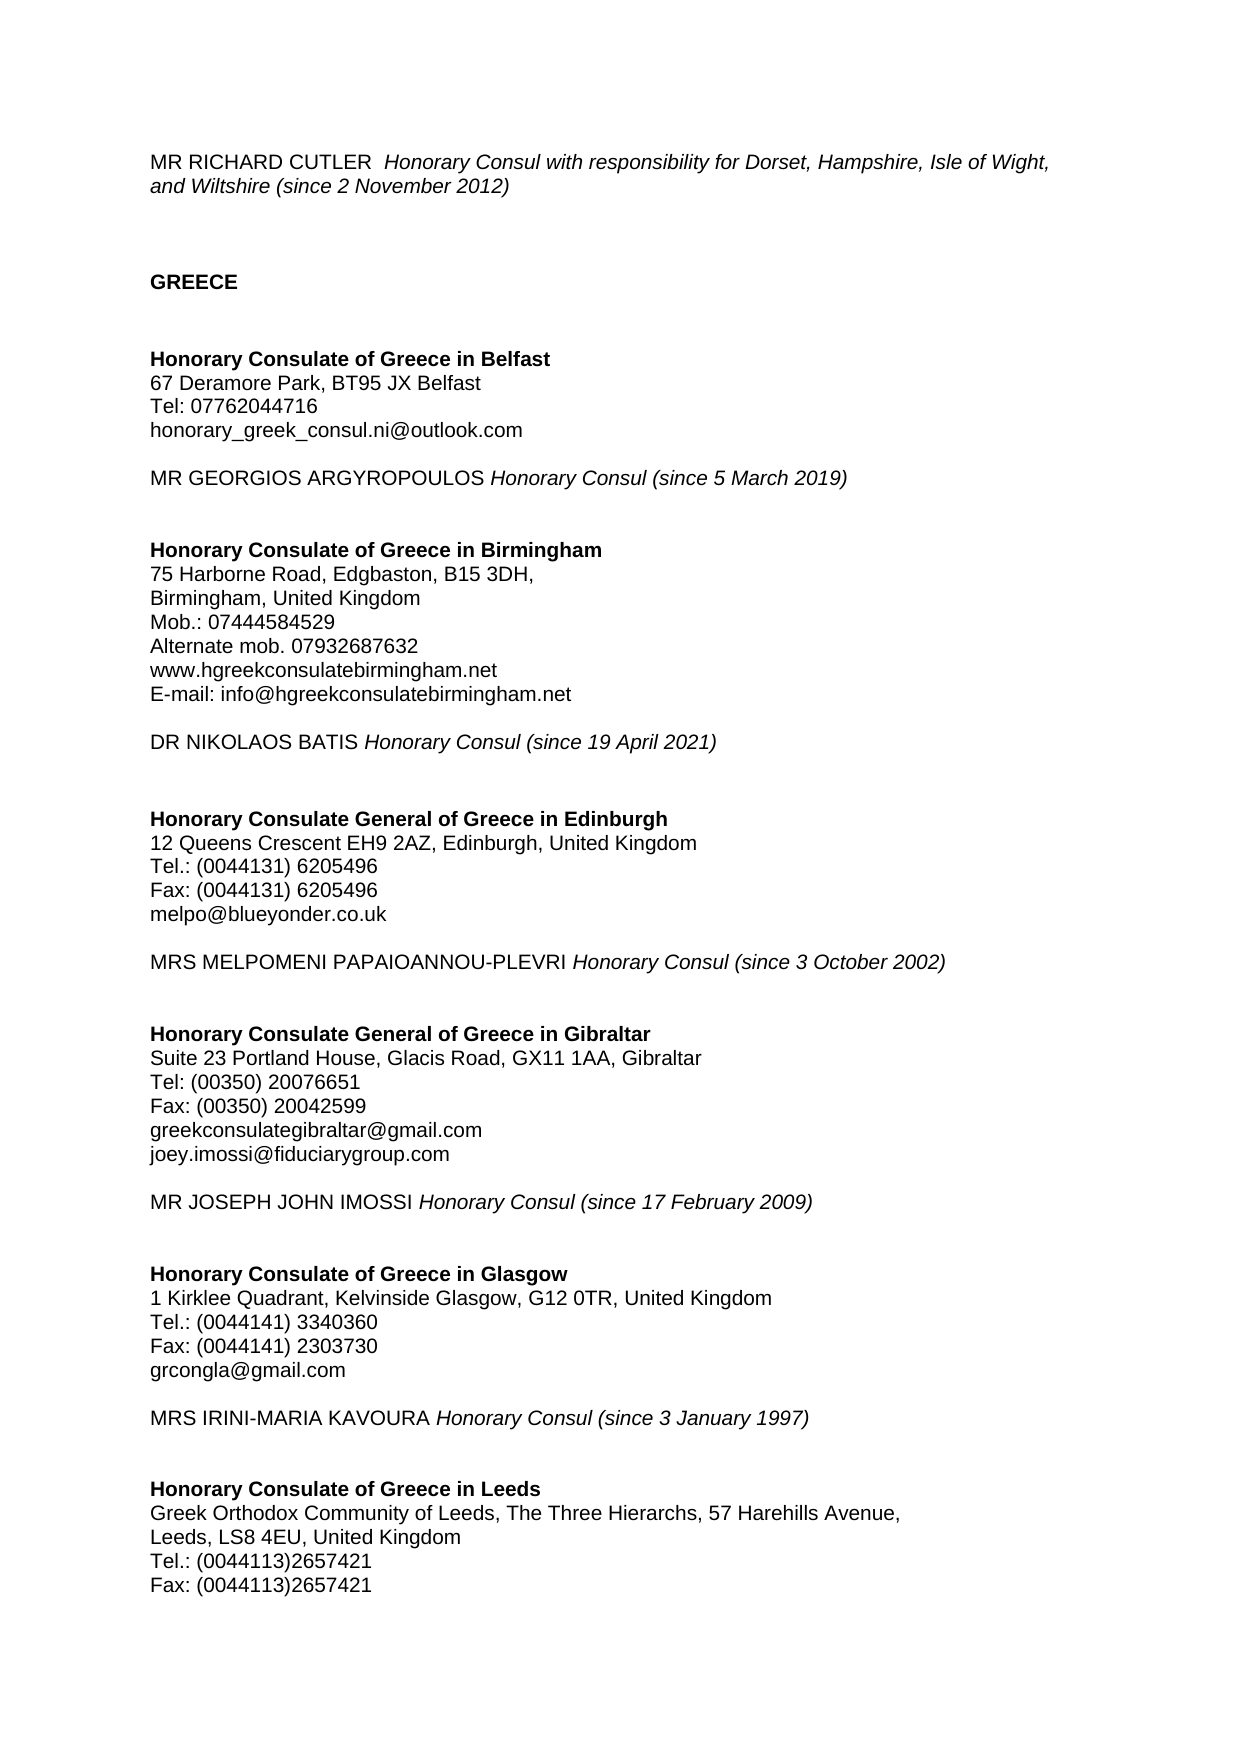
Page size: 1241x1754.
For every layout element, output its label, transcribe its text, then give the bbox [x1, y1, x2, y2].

text MR RICHARD CUTLER Honorary Consul with responsibility for Dorset, Hampshire, Isle of Wight, and Wiltshire (since 2 November 2012) [150, 150, 1090, 198]
text Fax: (0044113)2657421 [150, 1573, 1090, 1597]
text Mob.: 07444584529 [150, 610, 1090, 634]
text MR JOSEPH JOHN IMOSSI Honorary Consul (since 17 February 2009) [150, 1190, 1090, 1214]
text Honorary Consulate of Greece in Birmingham [150, 538, 1090, 562]
text Honorary Consulate of Greece in Leeds [150, 1477, 1090, 1501]
text GREECE [150, 270, 1090, 294]
text Honorary Consulate General of Greece in Edinburgh [150, 806, 1090, 830]
text grcongla@gmail.com [150, 1357, 1090, 1381]
text melpo@blueyonder.co.uk [150, 902, 1090, 926]
text 1 Kirklee Quadrant, Kelvinside Glasgow, G12 0TR, United Kingdom [150, 1286, 1090, 1309]
text greekconsulategibraltar@gmail.com [150, 1118, 1090, 1142]
text Honorary Consulate General of Greece in Gibraltar [150, 1022, 1090, 1046]
text 75 Harborne Road, Edgbaston, B15 3DH, [150, 562, 1090, 586]
text E-mail: info@hgreekconsulatebirmingham.net [150, 682, 1090, 706]
text Tel: (00350) 20076651 [150, 1070, 1090, 1094]
text MR GEORGIOS ARGYROPOULOS Honorary Consul (since 5 March 2019) [150, 466, 1090, 490]
text Tel.: (0044141) 3340360 [150, 1309, 1090, 1333]
text MRS MELPOMENI PAPAIOANNOU-PLEVRI Honorary Consul (since 3 October 2002) [150, 950, 1090, 974]
text DR NIKOLAOS BATIS Honorary Consul (since 19 April 2021) [150, 730, 1090, 754]
text Birmingham, United Kingdom [150, 586, 1090, 610]
text Leeds, LS8 4EU, United Kingdom [150, 1525, 1090, 1549]
text Fax: (0044131) 6205496 [150, 878, 1090, 902]
text 12 Queens Crescent EH9 2AZ, Edinburgh, United Kingdom [150, 830, 1090, 854]
text Tel.: (0044113)2657421 [150, 1549, 1090, 1573]
text www.hgreekconsulatebirmingham.net [150, 658, 1090, 682]
text Suite 23 Portland House, Glacis Road, GX11 1AA, Gibraltar [150, 1046, 1090, 1070]
text Greek Orthodox Community of Leeds, The Three Hierarchs, 57 Harehills Avenue, [150, 1501, 1090, 1525]
text Fax: (0044141) 2303730 [150, 1333, 1090, 1357]
text Tel: 07762044716 [150, 394, 1090, 418]
text Alternate mob. 07932687632 [150, 634, 1090, 658]
text Tel.: (0044131) 6205496 [150, 854, 1090, 878]
text Fax: (00350) 20042599 [150, 1094, 1090, 1118]
text MRS IRINI-MARIA KAVOURA Honorary Consul (since 3 January 1997) [150, 1405, 1090, 1429]
text Honorary Consulate of Greece in Belfast [150, 346, 1090, 370]
text Honorary Consulate of Greece in Glasgow [150, 1262, 1090, 1286]
text joey.imossi@fiduciarygroup.com [150, 1142, 1090, 1166]
text 67 Deramore Park, BT95 JX Belfast [150, 370, 1090, 394]
text honorary_greek_consul.ni@outlook.com [150, 418, 1090, 442]
